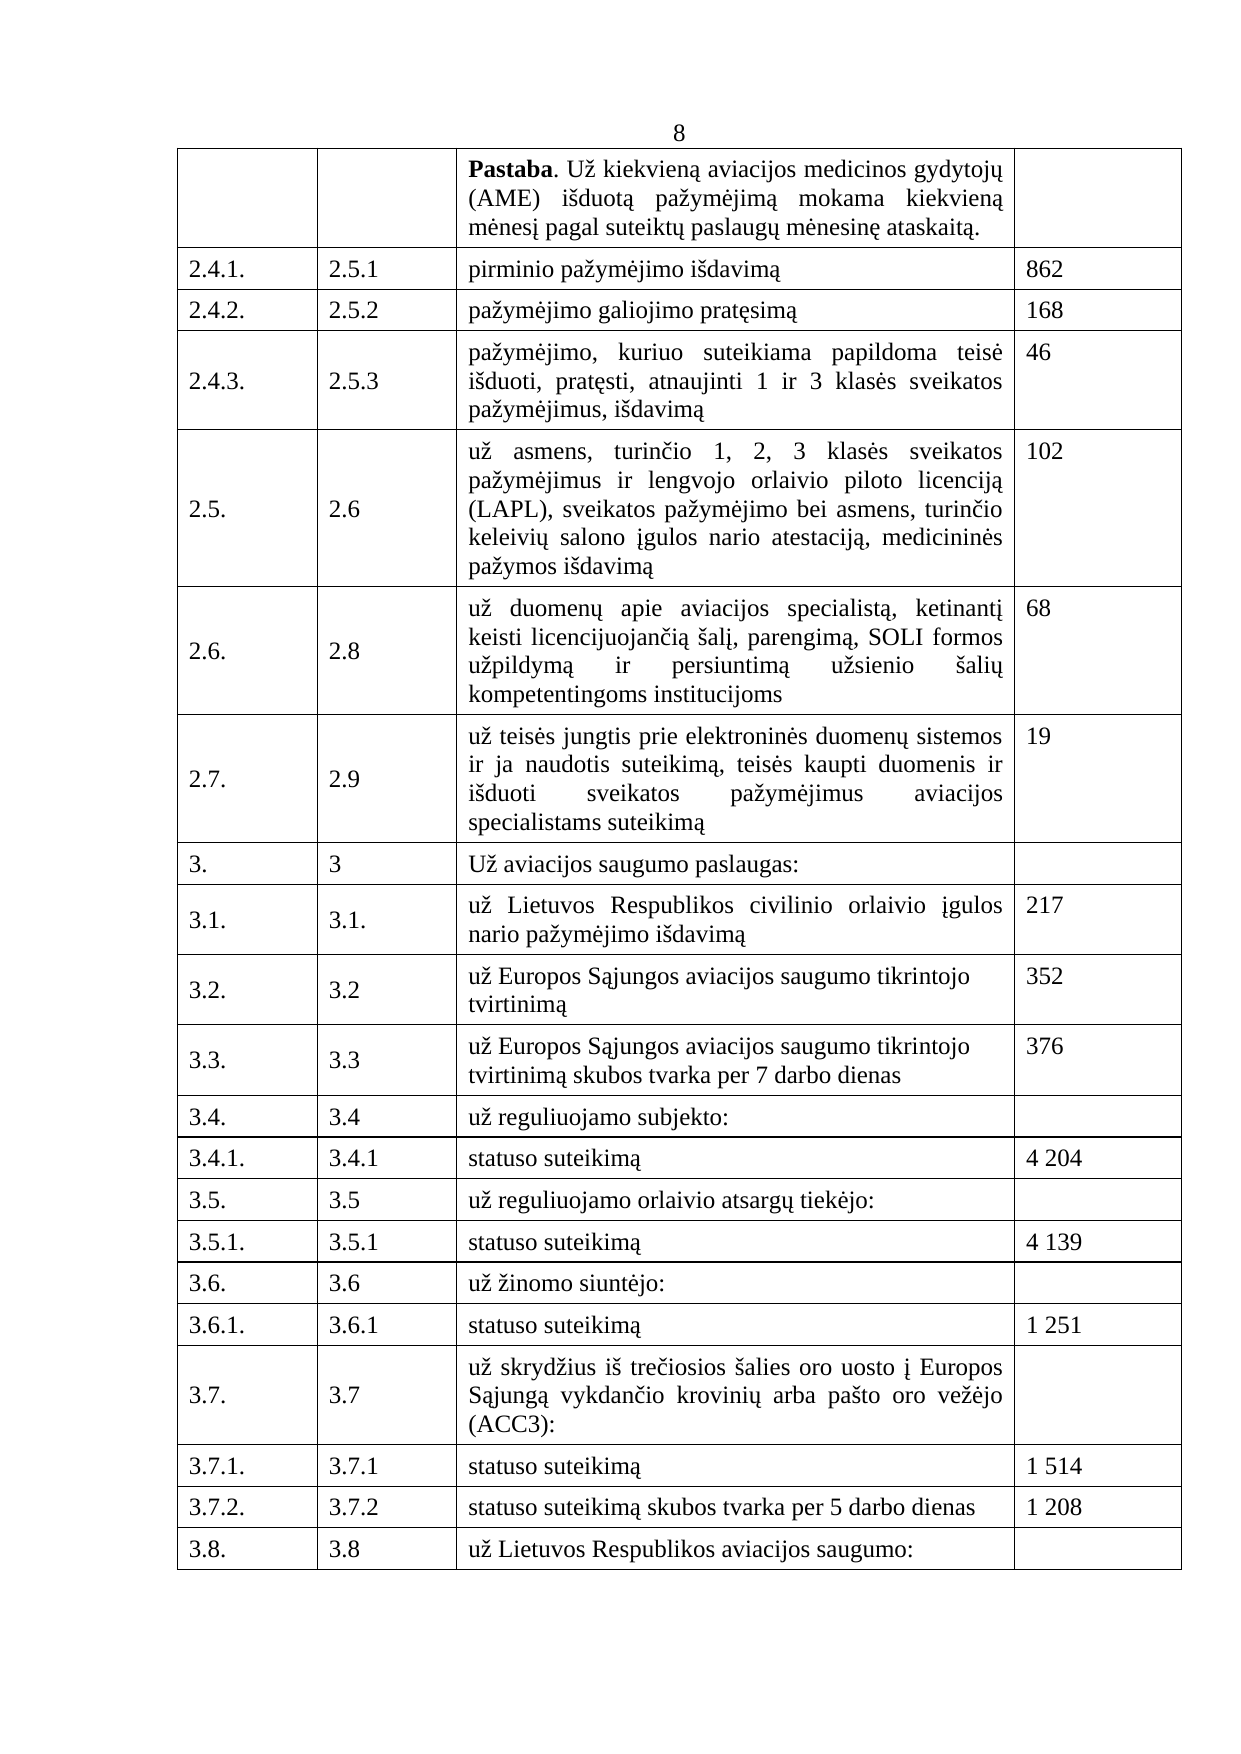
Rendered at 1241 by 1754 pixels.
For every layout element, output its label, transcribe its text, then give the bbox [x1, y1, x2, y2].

table_cell 3.1. [178, 885, 317, 954]
table_cell 3. [178, 843, 317, 883]
table_cell pažymėjimo galiojimo pratęsimą [457, 290, 1014, 330]
table_cell 376 [1015, 1025, 1181, 1095]
table_cell [1015, 149, 1181, 247]
table_cell už teisės jungtis prie elektroninės duomenų sistemos ir ja naudotis suteikimą, teisės kaupti duomenis ir išduoti sveikatos pažymėjimus aviacijos specialistams suteikimą [457, 715, 1014, 842]
table_cell už žinomo siuntėjo: [457, 1263, 1014, 1303]
table_cell už duomenų apie aviacijos specialistą, ketinantį keisti licencijuojančią šalį, parengimą, SOLI formos užpildymą ir persiuntimą užsienio šalių kompetentingoms institucijoms [457, 587, 1014, 714]
table_cell 2.4.3. [178, 331, 317, 429]
table_cell 3.8. [178, 1528, 317, 1569]
table_cell už Lietuvos Respublikos aviacijos saugumo: [457, 1528, 1014, 1569]
table_cell statuso suteikimą [457, 1221, 1014, 1261]
table_cell 3.7.2 [318, 1487, 456, 1527]
table_cell 3.6.1. [178, 1304, 317, 1345]
table_cell 3.7.1. [178, 1445, 317, 1486]
table_cell statuso suteikimą skubos tvarka per 5 darbo dienas [457, 1487, 1014, 1527]
table_cell 168 [1015, 290, 1181, 330]
table_cell už Lietuvos Respublikos civilinio orlaivio įgulos nario pažymėjimo išdavimą [457, 885, 1014, 954]
table_cell 3.2 [318, 955, 456, 1024]
table_cell 3 [318, 843, 456, 883]
table_cell 3.7.2. [178, 1487, 317, 1527]
table_cell 2.6. [178, 587, 317, 714]
table_cell 3.1. [318, 885, 456, 954]
table_cell 3.5.1. [178, 1221, 317, 1261]
table_cell pažymėjimo, kuriuo suteikiama papildoma teisė išduoti, pratęsti, atnaujinti 1 ir 3 klasės sveikatos pažymėjimus, išdavimą [457, 331, 1014, 429]
table_cell 3.4.1 [318, 1138, 456, 1178]
table_cell 3.2. [178, 955, 317, 1024]
table_cell 3.8 [318, 1528, 456, 1569]
table_cell 3.4.1. [178, 1138, 317, 1178]
table_cell 3.6. [178, 1263, 317, 1303]
table_cell statuso suteikimą [457, 1138, 1014, 1178]
table_cell [1015, 1263, 1181, 1303]
table_cell 2.5. [178, 430, 317, 586]
table_cell 2.5.2 [318, 290, 456, 330]
table_cell 3.3 [318, 1025, 456, 1095]
table_cell [1015, 1346, 1181, 1444]
table_cell statuso suteikimą [457, 1445, 1014, 1486]
table_cell už skrydžius iš trečiosios šalies oro uosto į Europos Sąjungą vykdančio krovinių arba pašto oro vežėjo (ACC3): [457, 1346, 1014, 1444]
table_cell statuso suteikimą [457, 1304, 1014, 1345]
table_cell pirminio pažymėjimo išdavimą [457, 248, 1014, 288]
table_cell 3.5 [318, 1179, 456, 1220]
table_cell 102 [1015, 430, 1181, 586]
table_cell 3.7. [178, 1346, 317, 1444]
table_cell už reguliuojamo subjekto: [457, 1096, 1014, 1136]
table_cell 2.9 [318, 715, 456, 842]
table_cell Pastaba. Už kiekvieną aviacijos medicinos gydytojų (AME) išduotą pažymėjimą mokama kiekvieną mėnesį pagal suteiktų paslaugų mėnesinę ataskaitą. [457, 149, 1014, 247]
table_cell už reguliuojamo orlaivio atsargų tiekėjo: [457, 1179, 1014, 1220]
table_cell 3.4 [318, 1096, 456, 1136]
table_cell 2.7. [178, 715, 317, 842]
table_cell [178, 149, 317, 247]
table_cell [318, 149, 456, 247]
table_cell 19 [1015, 715, 1181, 842]
table_cell 1 208 [1015, 1487, 1181, 1527]
table_cell 3.6 [318, 1263, 456, 1303]
table_cell 46 [1015, 331, 1181, 429]
table_cell 3.3. [178, 1025, 317, 1095]
table_cell 1 514 [1015, 1445, 1181, 1486]
table_cell 1 251 [1015, 1304, 1181, 1345]
table_cell 862 [1015, 248, 1181, 288]
table_cell [1015, 1179, 1181, 1220]
table_cell 4 204 [1015, 1138, 1181, 1178]
table_cell už Europos Sąjungos aviacijos saugumo tikrintojo tvirtinimą [457, 955, 1014, 1024]
table_cell 2.8 [318, 587, 456, 714]
table_cell už asmens, turinčio 1, 2, 3 klasės sveikatos pažymėjimus ir lengvojo orlaivio piloto licenciją (LAPL), sveikatos pažymėjimo bei asmens, turinčio keleivių salono įgulos nario atestaciją, medicininės pažymos išdavimą [457, 430, 1014, 586]
table_cell 352 [1015, 955, 1181, 1024]
table_cell 2.6 [318, 430, 456, 586]
table_cell 2.5.1 [318, 248, 456, 288]
table_cell 2.5.3 [318, 331, 456, 429]
table_cell 3.7 [318, 1346, 456, 1444]
table_cell 2.4.2. [178, 290, 317, 330]
table_cell [1015, 1528, 1181, 1569]
table_cell [1015, 1096, 1181, 1136]
table_cell 3.7.1 [318, 1445, 456, 1486]
table_cell 3.6.1 [318, 1304, 456, 1345]
table_cell Už aviacijos saugumo paslaugas: [457, 843, 1014, 883]
table_cell 4 139 [1015, 1221, 1181, 1261]
table_cell [1015, 843, 1181, 883]
table_cell 68 [1015, 587, 1181, 714]
table_cell 3.5.1 [318, 1221, 456, 1261]
table_cell 3.4. [178, 1096, 317, 1136]
table_cell už Europos Sąjungos aviacijos saugumo tikrintojo tvirtinimą skubos tvarka per 7 darbo dienas [457, 1025, 1014, 1095]
table_cell 3.5. [178, 1179, 317, 1220]
table_cell 2.4.1. [178, 248, 317, 288]
table_cell 217 [1015, 885, 1181, 954]
